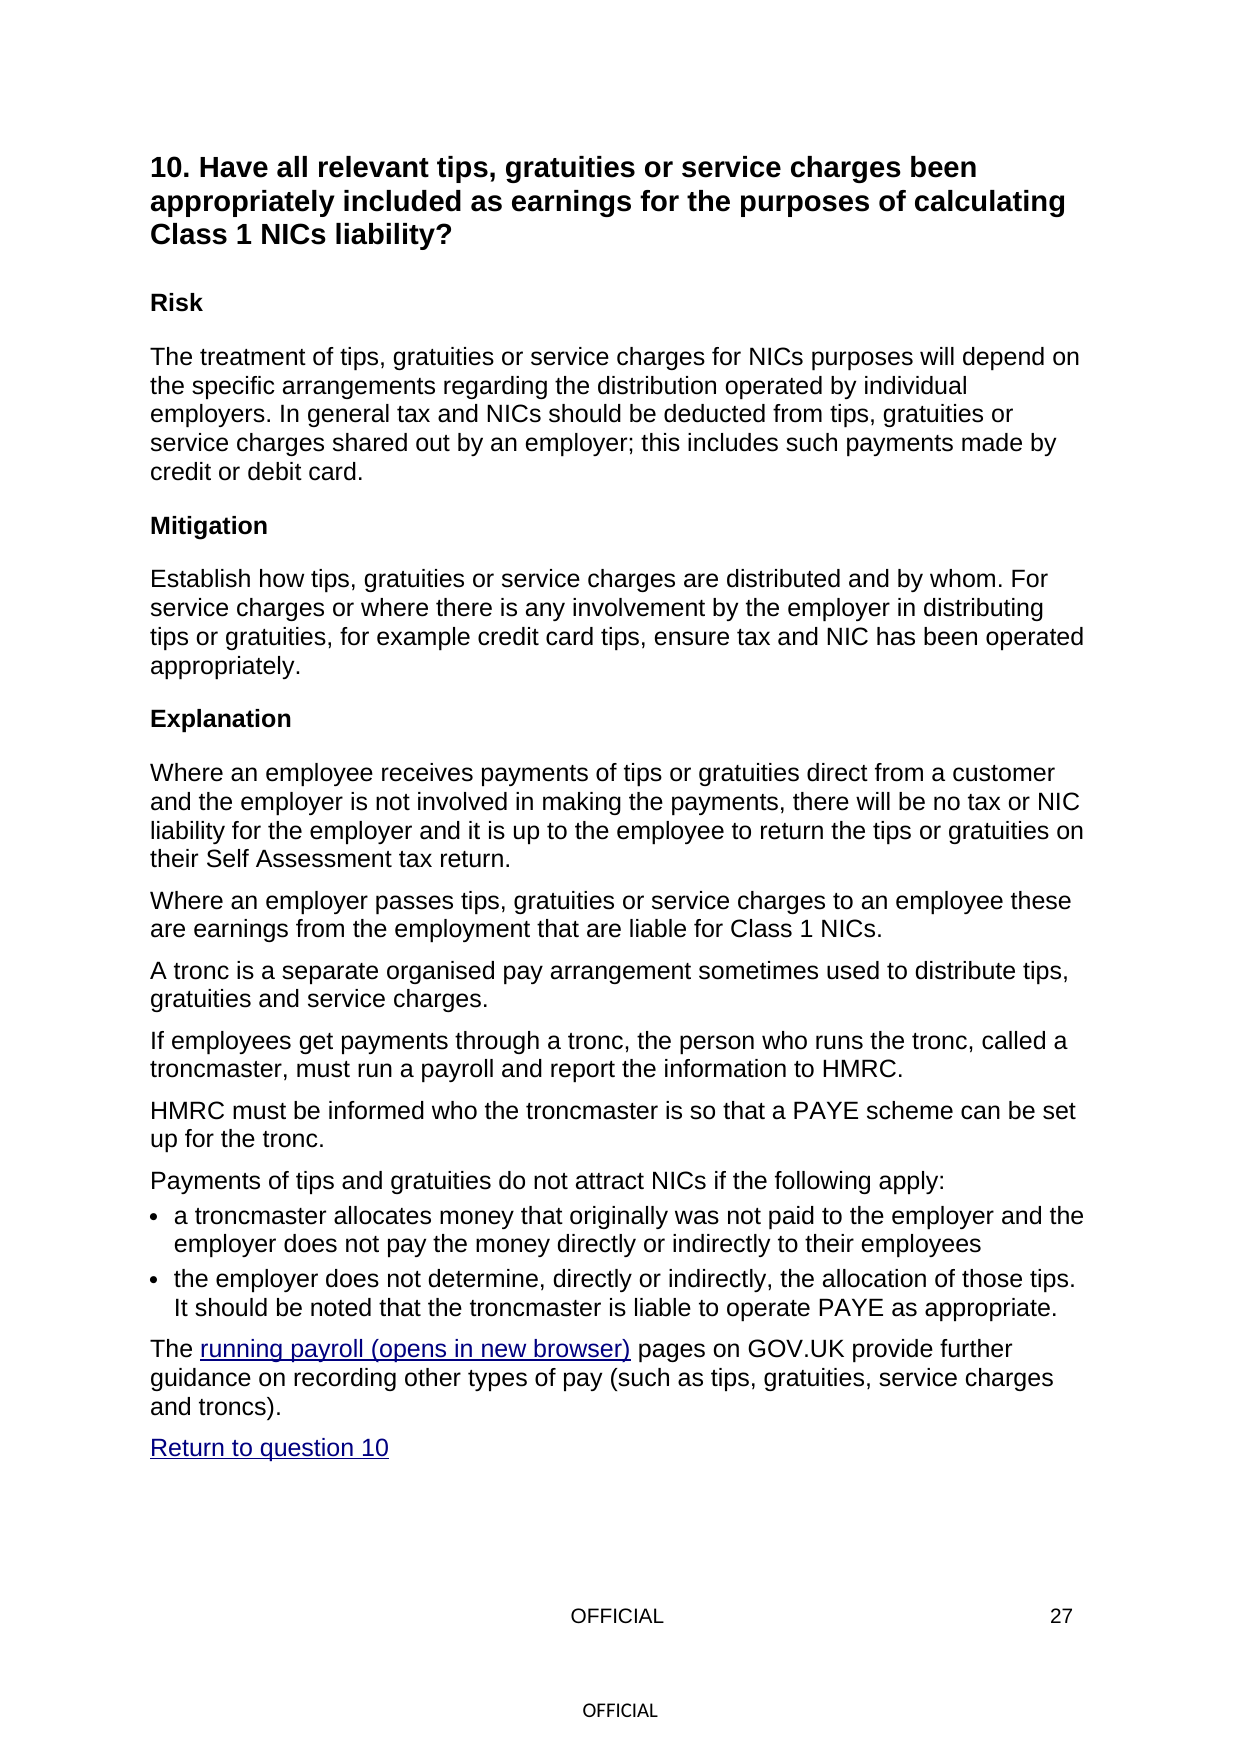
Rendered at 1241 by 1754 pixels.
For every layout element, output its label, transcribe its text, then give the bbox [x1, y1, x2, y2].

subtitle Explanation [150, 704, 1090, 733]
text The treatment of tips, gratuities or service charges for NICs purposes will depend on the specific arrangements regarding the distribution operated by individual employers. In general tax and NICs should be deducted from tips, gratuities or service charges shared out by an employer; this includes such payments made by credit or debit card. [150, 342, 1090, 486]
text HMRC must be informed who the troncmaster is so that a PAYE scheme can be set up for the tronc. [150, 1096, 1090, 1153]
text A tronc is a separate organised pay arrangement sometimes used to distribute tips, gratuities and service charges. [150, 956, 1090, 1013]
subtitle Risk [150, 288, 1090, 317]
subtitle 10. Have all relevant tips, gratuities or service charges been appropriately included as earnings for the purposes of calculating Class 1 NICs liability? [150, 150, 1090, 251]
subtitle Mitigation [150, 511, 1090, 539]
text Establish how tips, gratuities or service charges are distributed and by whom. For service charges or where there is any involvement by the employer in distributing tips or gratuities, for example credit card tips, ensure tax and NIC has been operated appropriately. [150, 564, 1090, 679]
text If employees get payments through a tronc, the person who runs the tronc, called a troncmaster, must run a payroll and report the information to HMRC. [150, 1026, 1090, 1083]
text Where an employee receives payments of tips or gratuities direct from a customer and the employer is not involved in making the payments, there will be no tax or NIC liability for the employer and it is up to the employee to return the tips or gratuities on their Self Assessment tax return. [150, 758, 1090, 873]
text Payments of tips and gratuities do not attract NICs if the following apply: [150, 1166, 1090, 1194]
text Return to question 10 [150, 1433, 1090, 1462]
list the employer does not determine, directly or indirectly, the allocation of those tips. It should be noted that the troncmaster is liable to operate PAYE as appropriate. [150, 1264, 1090, 1322]
text Where an employer passes tips, gratuities or service charges to an employee these are earnings from the employment that are liable for Class 1 NICs. [150, 886, 1090, 943]
list a troncmaster allocates money that originally was not paid to the employer and the employer does not pay the money directly or indirectly to their employees [150, 1201, 1090, 1258]
text The running payroll (opens in new browser) pages on GOV.UK provide further guidance on recording other types of pay (such as tips, gratuities, service charges and troncs). [150, 1334, 1090, 1421]
